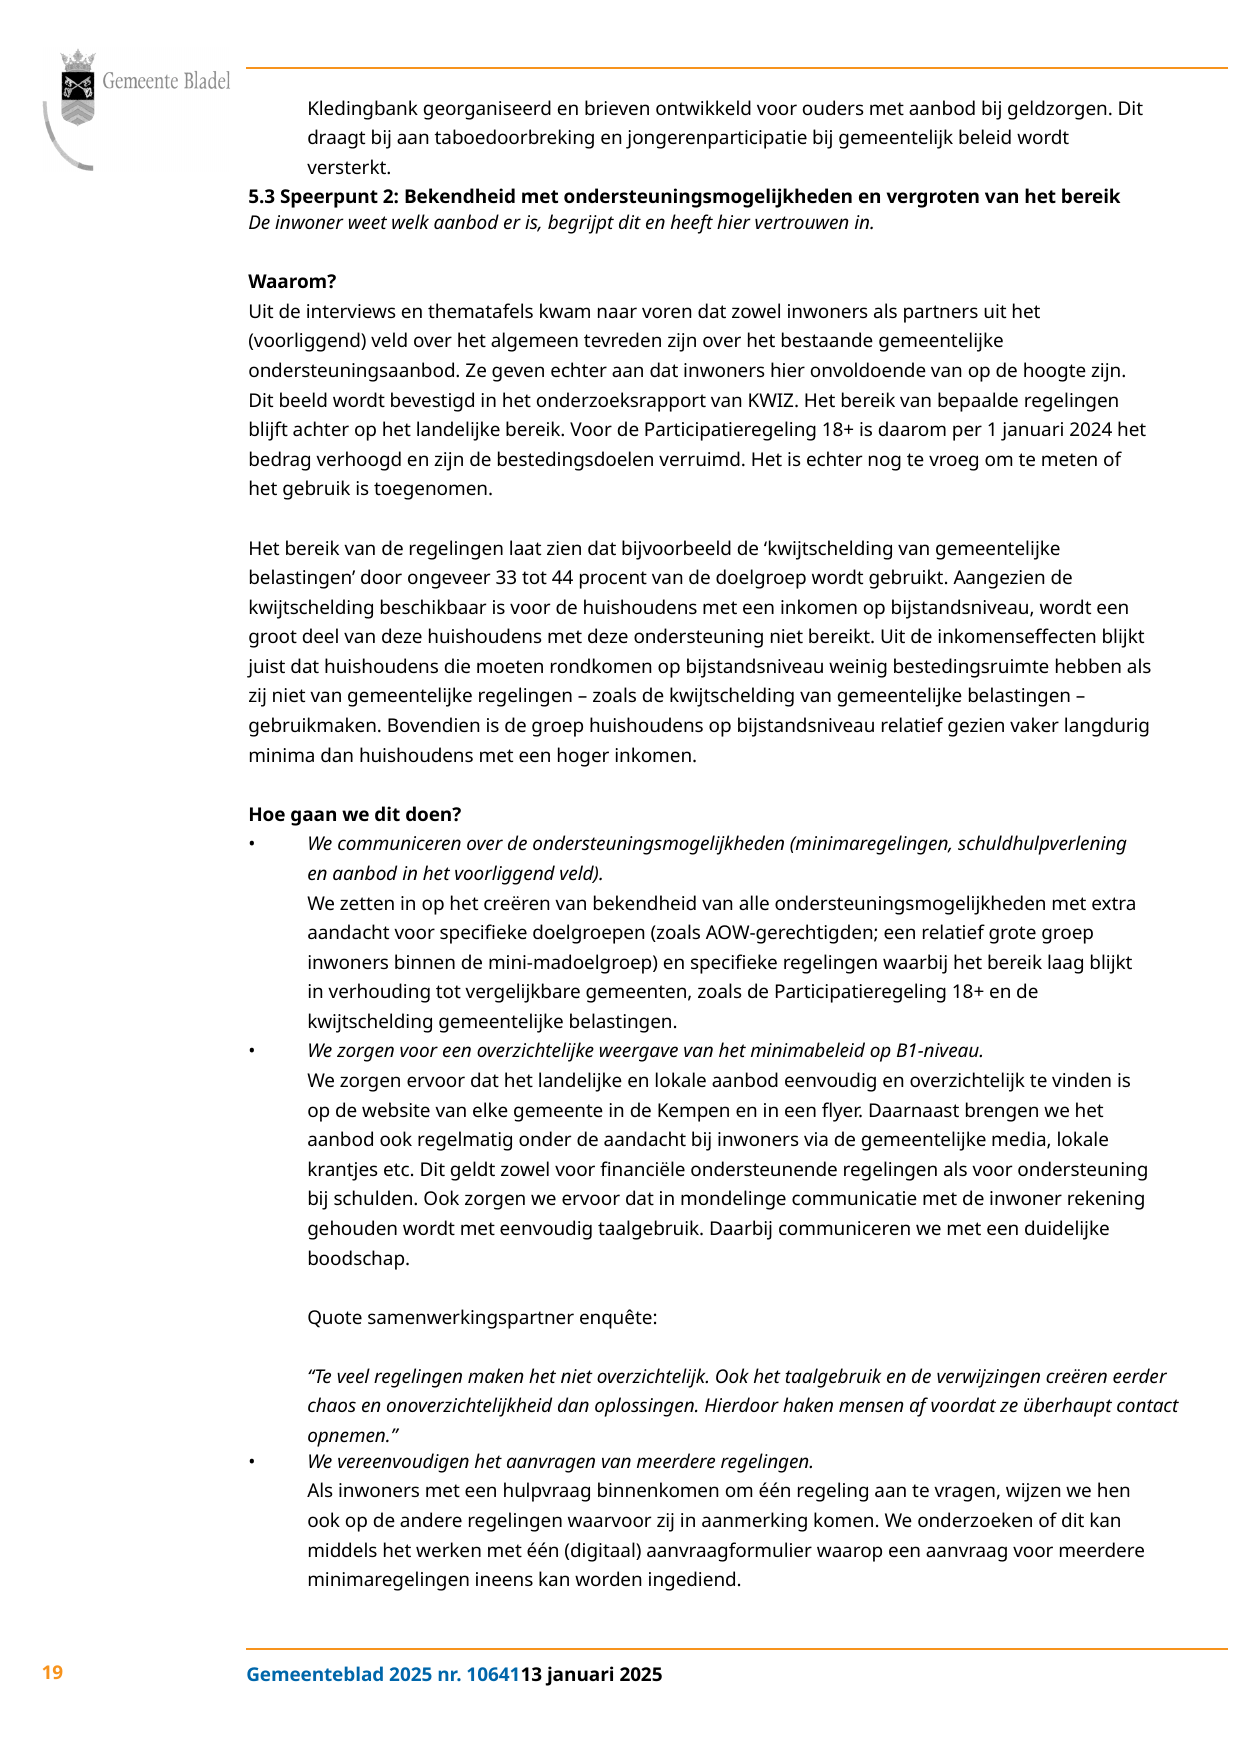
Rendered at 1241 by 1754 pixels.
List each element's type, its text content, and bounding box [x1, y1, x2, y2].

table_header Quote samenwerkingspartner enquête: “Te veel regelingen maken het niet overzichtelijk. Ook het taalgebruik en de verwijzingen creëren eerder chaos en onoverzichtelijkheid dan oplossingen. Hierdoor haken mensen af voordat ze überhaupt contact opnemen.” [307, 1304, 1211, 1448]
text Waarom? [248, 268, 1152, 294]
text Hoe gaan we dit doen? [248, 801, 1152, 827]
list Kledingbank georganiseerd en brieven ontwikkeld voor ouders met aanbod bij geldzorgen. Dit draagt bij aan taboedoorbreking en jongerenparticipatie bij gemeentelijk beleid wordt versterkt. [248, 95, 1152, 180]
list We communiceren over de ondersteuningsmogelijkheden (minimaregelingen, schuldhulpverlening en aanbod in het voorliggend veld). [248, 831, 1152, 886]
list We zetten in op het creëren van bekendheid van alle ondersteuningsmogelijkheden met extra aandacht voor specifieke doelgroepen (zoals AOW-gerechtigden; een relatief grote groep inwoners binnen de mini-madoelgroep) en specifieke regelingen waarbij het bereik laag blijkt in verhouding tot vergelijkbare gemeenten, zoals de Participatieregeling 18+ en de kwijtschelding gemeentelijke belastingen. [248, 890, 1152, 1034]
text Het bereik van de regelingen laat zien dat bijvoorbeeld de ‘kwijtschelding van gemeentelijke belastingen’ door ongeveer 33 tot 44 procent van de doelgroep wordt gebruikt. Aangezien de kwijtschelding beschikbaar is voor de huishoudens met een inkomen op bijstandsniveau, wordt een groot deel van deze huishoudens met deze ondersteuning niet bereikt. Uit de inkomenseffecten blijkt juist dat huishoudens die moeten rondkomen op bijstandsniveau weinig bestedingsruimte hebben als zij niet van gemeentelijke regelingen – zoals de kwijtschelding van gemeentelijke belastingen – gebruikmaken. Bovendien is de groep huishoudens op bijstandsniveau relatief gezien vaker langdurig minima dan huishoudens met een hoger inkomen. [248, 535, 1152, 767]
text 5.3 Speerpunt 2: Bekendheid met ondersteuningsmogelijkheden en vergroten van het bereik [248, 183, 1152, 209]
list We vereenvoudigen het aanvragen van meerdere regelingen. [248, 1448, 1152, 1474]
list We zorgen ervoor dat het landelijke en lokale aanbod eenvoudig en overzichtelijk te vinden is op de website van elke gemeente in de Kempen en in een flyer. Daarnaast brengen we het aanbod ook regelmatig onder de aandacht bij inwoners via de gemeentelijke media, lokale krantjes etc. Dit geldt zowel voor financiële ondersteunende regelingen als voor ondersteuning bij schulden. Ook zorgen we ervoor dat in mondelinge communicatie met de inwoner rekening gehouden wordt met eenvoudig taalgebruik. Daarbij communiceren we met een duidelijke boodschap. [248, 1067, 1152, 1270]
list We zorgen voor een overzichtelijke weergave van het minimabeleid op B1-niveau. [248, 1038, 1152, 1063]
text De inwoner weet welk aanbod er is, begrijpt dit en heeft hier vertrouwen in. [248, 209, 1152, 235]
text Uit de interviews en thematafels kwam naar voren dat zowel inwoners als partners uit het (voorliggend) veld over het algemeen tevreden zijn over het bestaande gemeentelijke ondersteuningsaanbod. Ze geven echter aan dat inwoners hier onvoldoende van op de hoogte zijn. Dit beeld wordt bevestigd in het onderzoeksrapport van KWIZ. Het bereik van bepaalde regelingen blijft achter op het landelijke bereik. Voor de Participatieregeling 18+ is daarom per 1 januari 2024 het bedrag verhoogd en zijn de bestedingsdoelen verruimd. Het is echter nog te vroeg om te meten of het gebruik is toegenomen. [248, 298, 1152, 501]
picture [41, 47, 231, 172]
list Als inwoners met een hulpvraag binnenkomen om één regeling aan te vragen, wijzen we hen ook op de andere regelingen waarvoor zij in aanmerking komen. We onderzoeken of dit kan middels het werken met één (digitaal) aanvraagformulier waarop een aanvraag voor meerdere minimaregelingen ineens kan worden ingediend. [248, 1478, 1152, 1592]
